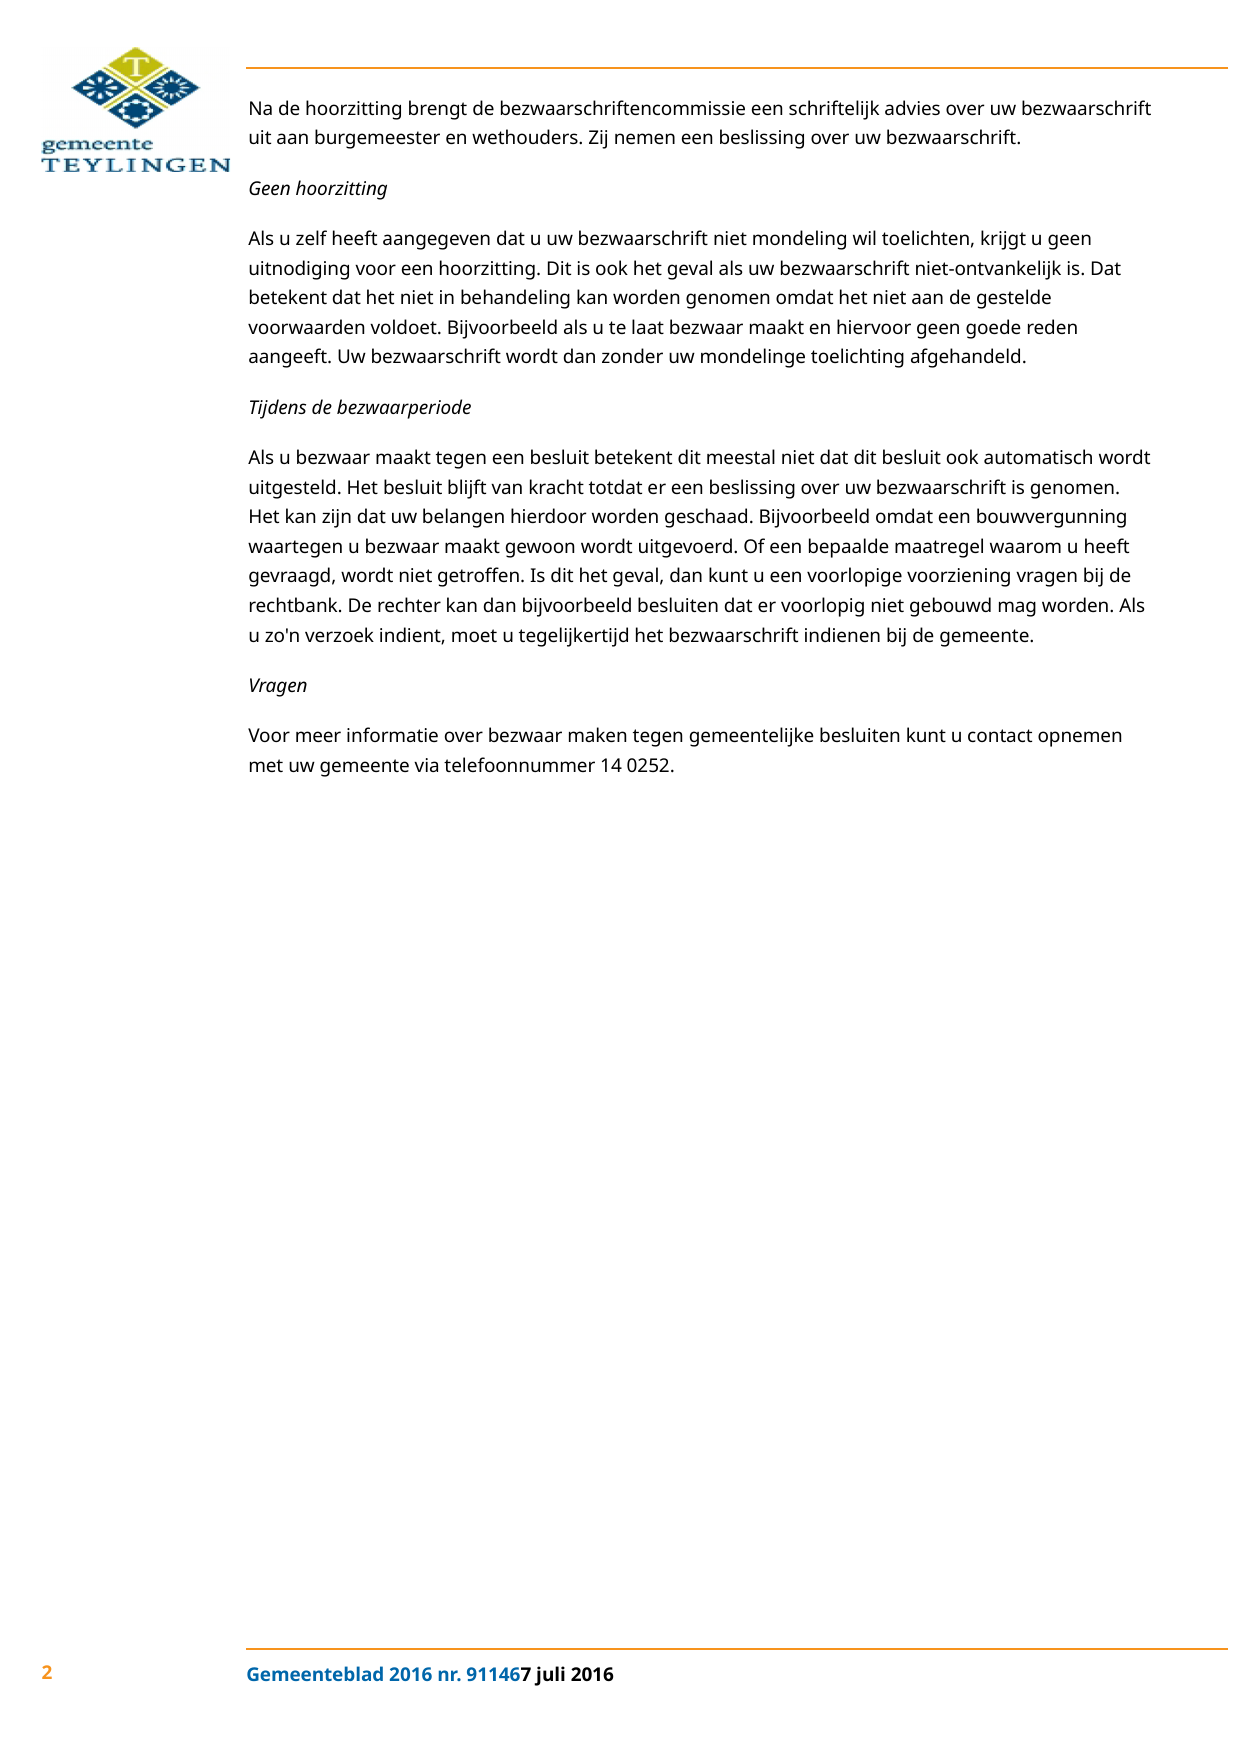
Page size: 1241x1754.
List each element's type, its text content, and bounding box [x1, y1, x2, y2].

text Als u zelf heeft aangegeven dat u uw bezwaarschrift niet mondeling wil toelichten, krijgt u geen uitnodiging voor een hoorzitting. Dit is ook het geval als uw bezwaarschrift niet-ontvankelijk is. Dat betekent dat het niet in behandeling kan worden genomen omdat het niet aan de gestelde voorwaarden voldoet. Bijvoorbeeld als u te laat bezwaar maakt en hiervoor geen goede reden aangeeft. Uw bezwaarschrift wordt dan zonder uw mondelinge toelichting afgehandeld. [248, 225, 1152, 369]
text Tijdens de bezwaarperiode [248, 394, 1152, 420]
picture [41, 47, 231, 172]
text Als u bezwaar maakt tegen een besluit betekent dit meestal niet dat dit besluit ook automatisch wordt uitgesteld. Het besluit blijft van kracht totdat er een beslissing over uw bezwaarschrift is genomen. Het kan zijn dat uw belangen hierdoor worden geschaad. Bijvoorbeeld omdat een bouwvergunning waartegen u bezwaar maakt gewoon wordt uitgevoerd. Of een bepaalde maatregel waarom u heeft gevraagd, wordt niet getroffen. Is dit het geval, dan kunt u een voorlopige voorziening vragen bij de rechtbank. De rechter kan dan bijvoorbeeld besluiten dat er voorlopig niet gebouwd mag worden. Als u zo'n verzoek indient, moet u tegelijkertijd het bezwaarschrift indienen bij de gemeente. [248, 444, 1152, 648]
text Na de hoorzitting brengt de bezwaarschriftencommissie een schriftelijk advies over uw bezwaarschrift uit aan burgemeester en wethouders. Zij nemen een beslissing over uw bezwaarschrift. [248, 95, 1152, 150]
text Voor meer informatie over bezwaar maken tegen gemeentelijke besluiten kunt u contact opnemen met uw gemeente via telefoonnummer 14 0252. [248, 723, 1152, 778]
text Geen hoorzitting [248, 175, 1152, 201]
text Vragen [248, 672, 1152, 698]
